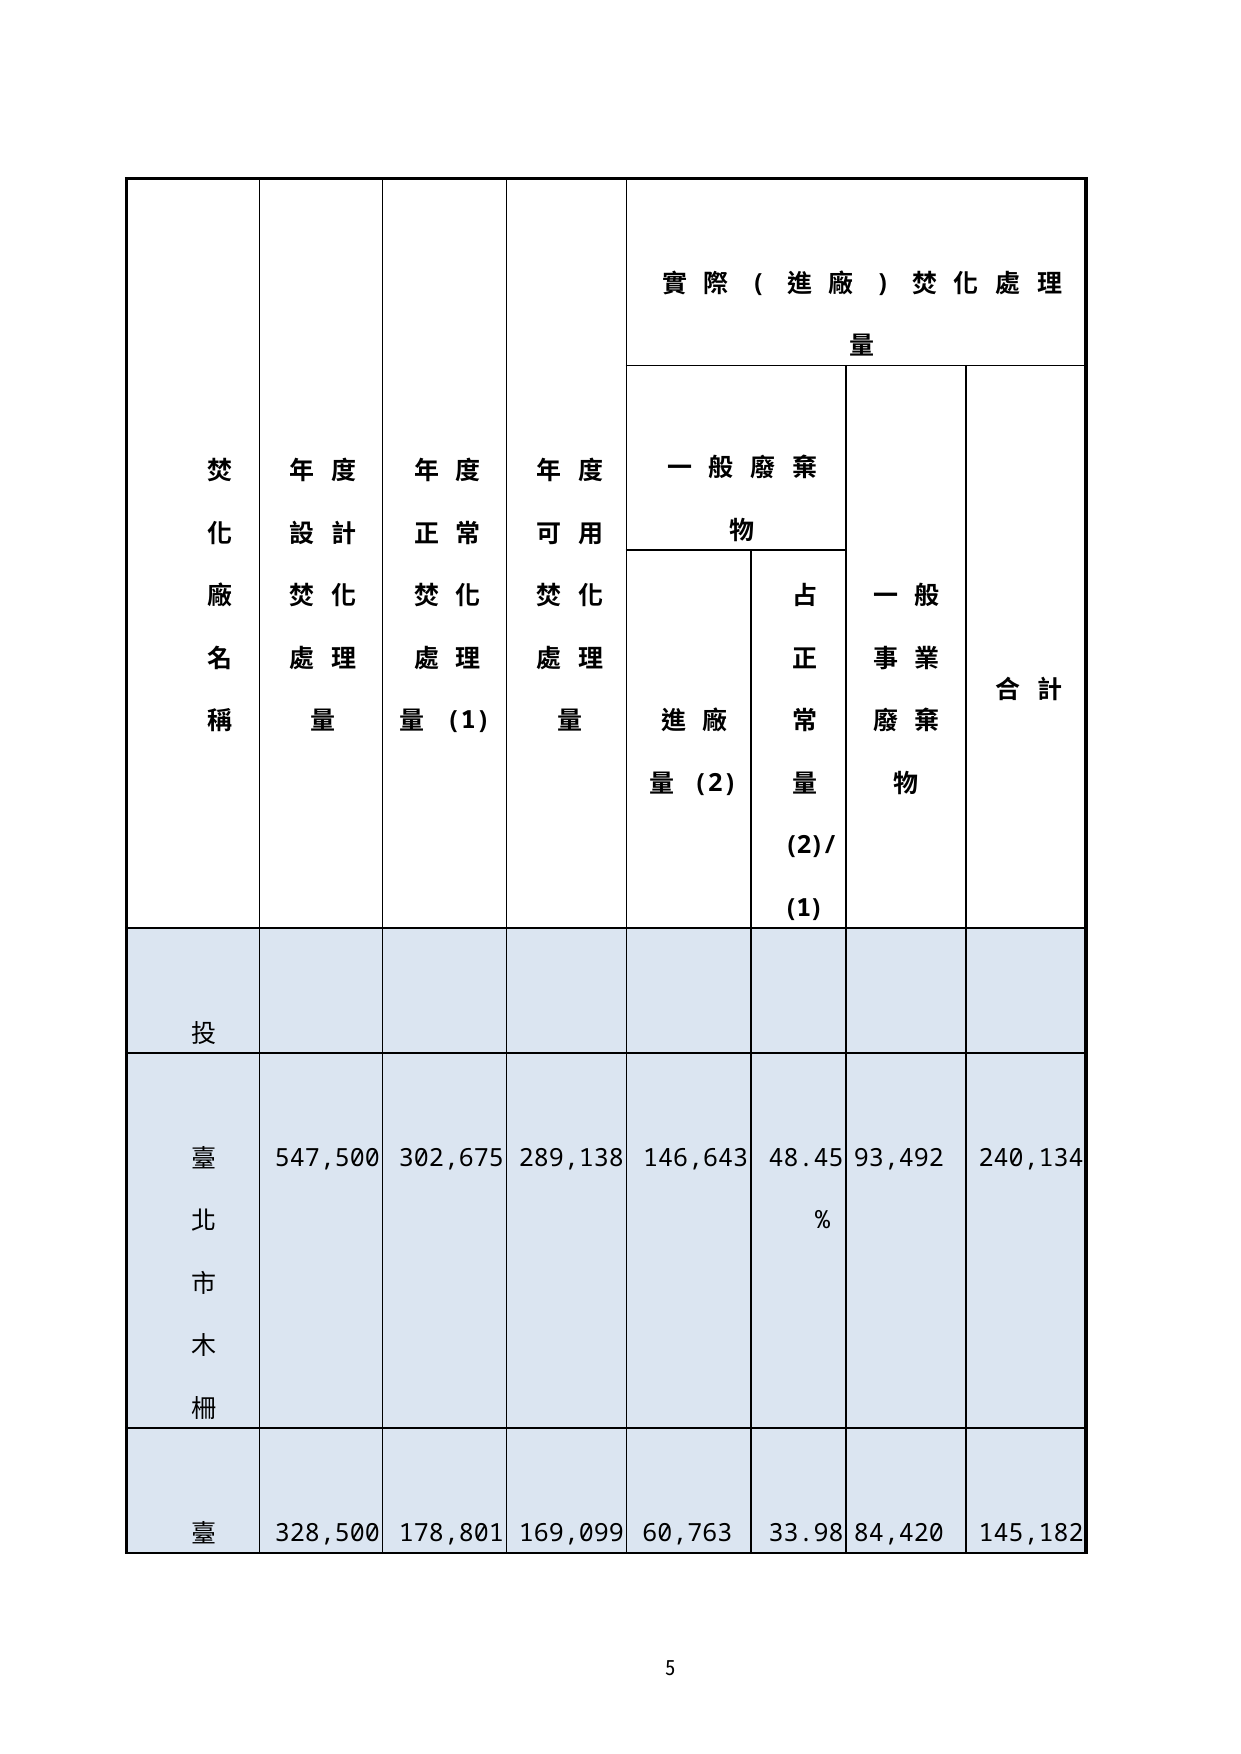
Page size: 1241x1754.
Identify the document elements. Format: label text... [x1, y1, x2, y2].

table_header 年度設計焚化處理量 [260, 180, 382, 927]
table_cell 48.45% [752, 1054, 845, 1427]
table_cell 一般事業廢棄物 [847, 366, 965, 927]
table_header 焚化廠名稱 [128, 180, 259, 927]
table_cell 302,675 [383, 1054, 506, 1427]
table_cell [260, 929, 382, 1052]
table_header 年度可用焚化處理量 [507, 180, 626, 927]
table_header 實際(進廠)焚化處理量 [627, 180, 1084, 365]
table_cell 33.98 [752, 1429, 845, 1552]
table_cell 臺北市木柵 [128, 1054, 259, 1427]
table_cell 合計 [967, 366, 1084, 927]
table_cell 60,763 [627, 1429, 750, 1552]
table_cell 169,099 [507, 1429, 626, 1552]
table_cell 93,492 [847, 1054, 965, 1427]
table_cell 178,801 [383, 1429, 506, 1552]
table_cell 投 [128, 929, 259, 1052]
table_cell 240,134 [967, 1054, 1084, 1427]
table_cell 臺 [128, 1429, 259, 1552]
table_header 年度正常焚化處理量(1) [383, 180, 506, 927]
table_cell 占正常量(2)/(1) [752, 551, 845, 927]
table_cell [847, 929, 965, 1052]
table_cell [967, 929, 1084, 1052]
table_cell [627, 929, 750, 1052]
table_cell 289,138 [507, 1054, 626, 1427]
table_cell 328,500 [260, 1429, 382, 1552]
table_cell [383, 929, 506, 1052]
table_cell [752, 929, 845, 1052]
table_cell 145,182 [967, 1429, 1084, 1552]
table_cell 547,500 [260, 1054, 382, 1427]
table_cell 146,643 [627, 1054, 750, 1427]
table_cell [507, 929, 626, 1052]
table_cell 進廠量(2) [627, 551, 750, 927]
table_cell 一般廢棄物 [627, 366, 845, 549]
table_cell 84,420 [847, 1429, 965, 1552]
